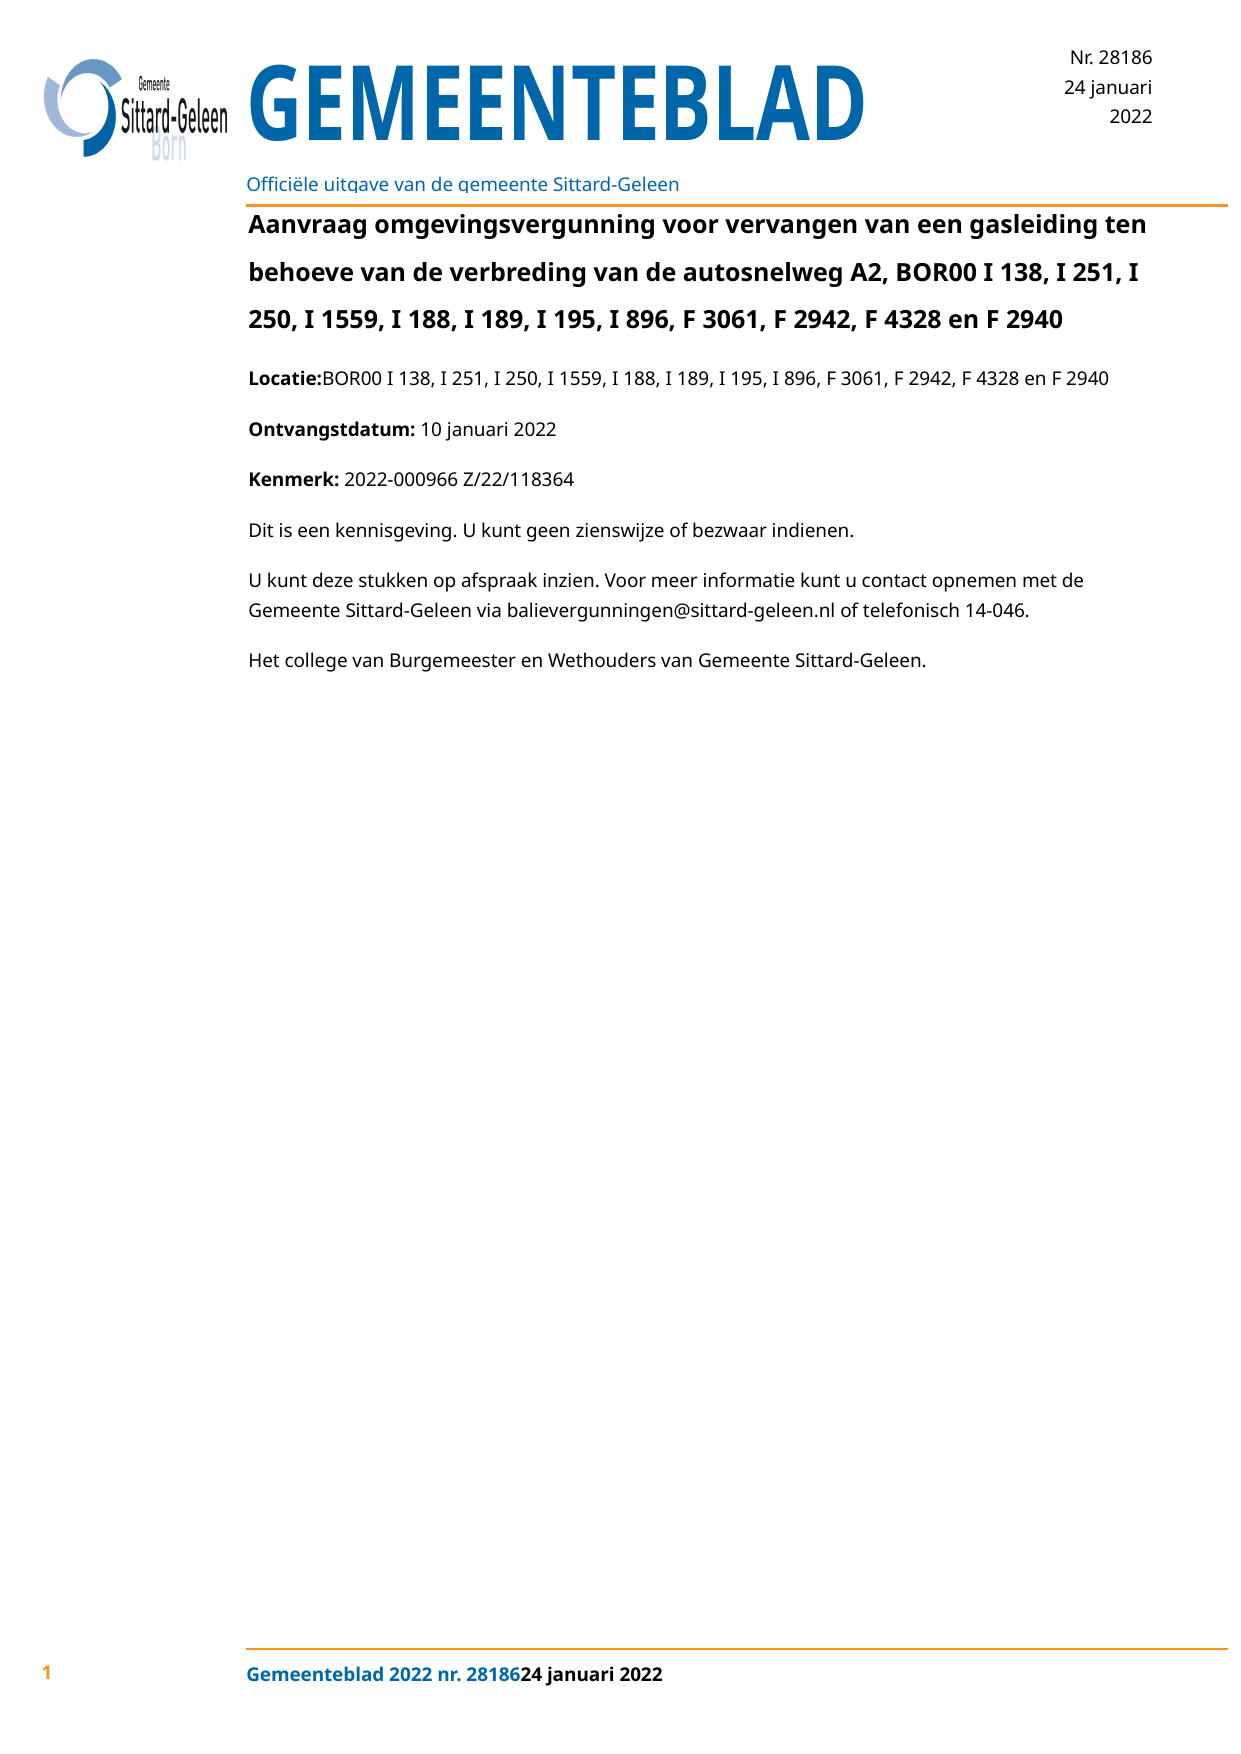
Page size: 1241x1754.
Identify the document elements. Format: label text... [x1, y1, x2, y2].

text Locatie:BOR00 I 138, I 251, I 250, I 1559, I 188, I 189, I 195, I 896, F 3061, F 2942, F 4328 en F 2940 [248, 366, 1152, 391]
text Dit is een kennisgeving. U kunt geen zienswijze of bezwaar indienen. [248, 517, 1152, 542]
text Kenmerk: 2022-000966 Z/22/118364 [248, 466, 1152, 492]
picture [41, 47, 231, 172]
text Ontvangstdatum: 10 januari 2022 [248, 416, 1152, 442]
text Het college van Burgemeester en Wethouders van Gemeente Sittard-Geleen. [248, 647, 1152, 673]
text U kunt deze stukken op afspraak inzien. Voor meer informatie kunt u contact opnemen met de Gemeente Sittard-Geleen via balievergunningen@sittard-geleen.nl of telefonisch 14-046. [248, 567, 1152, 622]
text Aanvraag omgevingsvergunning voor vervangen van een gasleiding ten behoeve van de verbreding van de autosnelweg A2, BOR00 I 138, I 251, I 250, I 1559, I 188, I 189, I 195, I 896, F 3061, F 2942, F 4328 en F 2940 [248, 207, 1152, 336]
